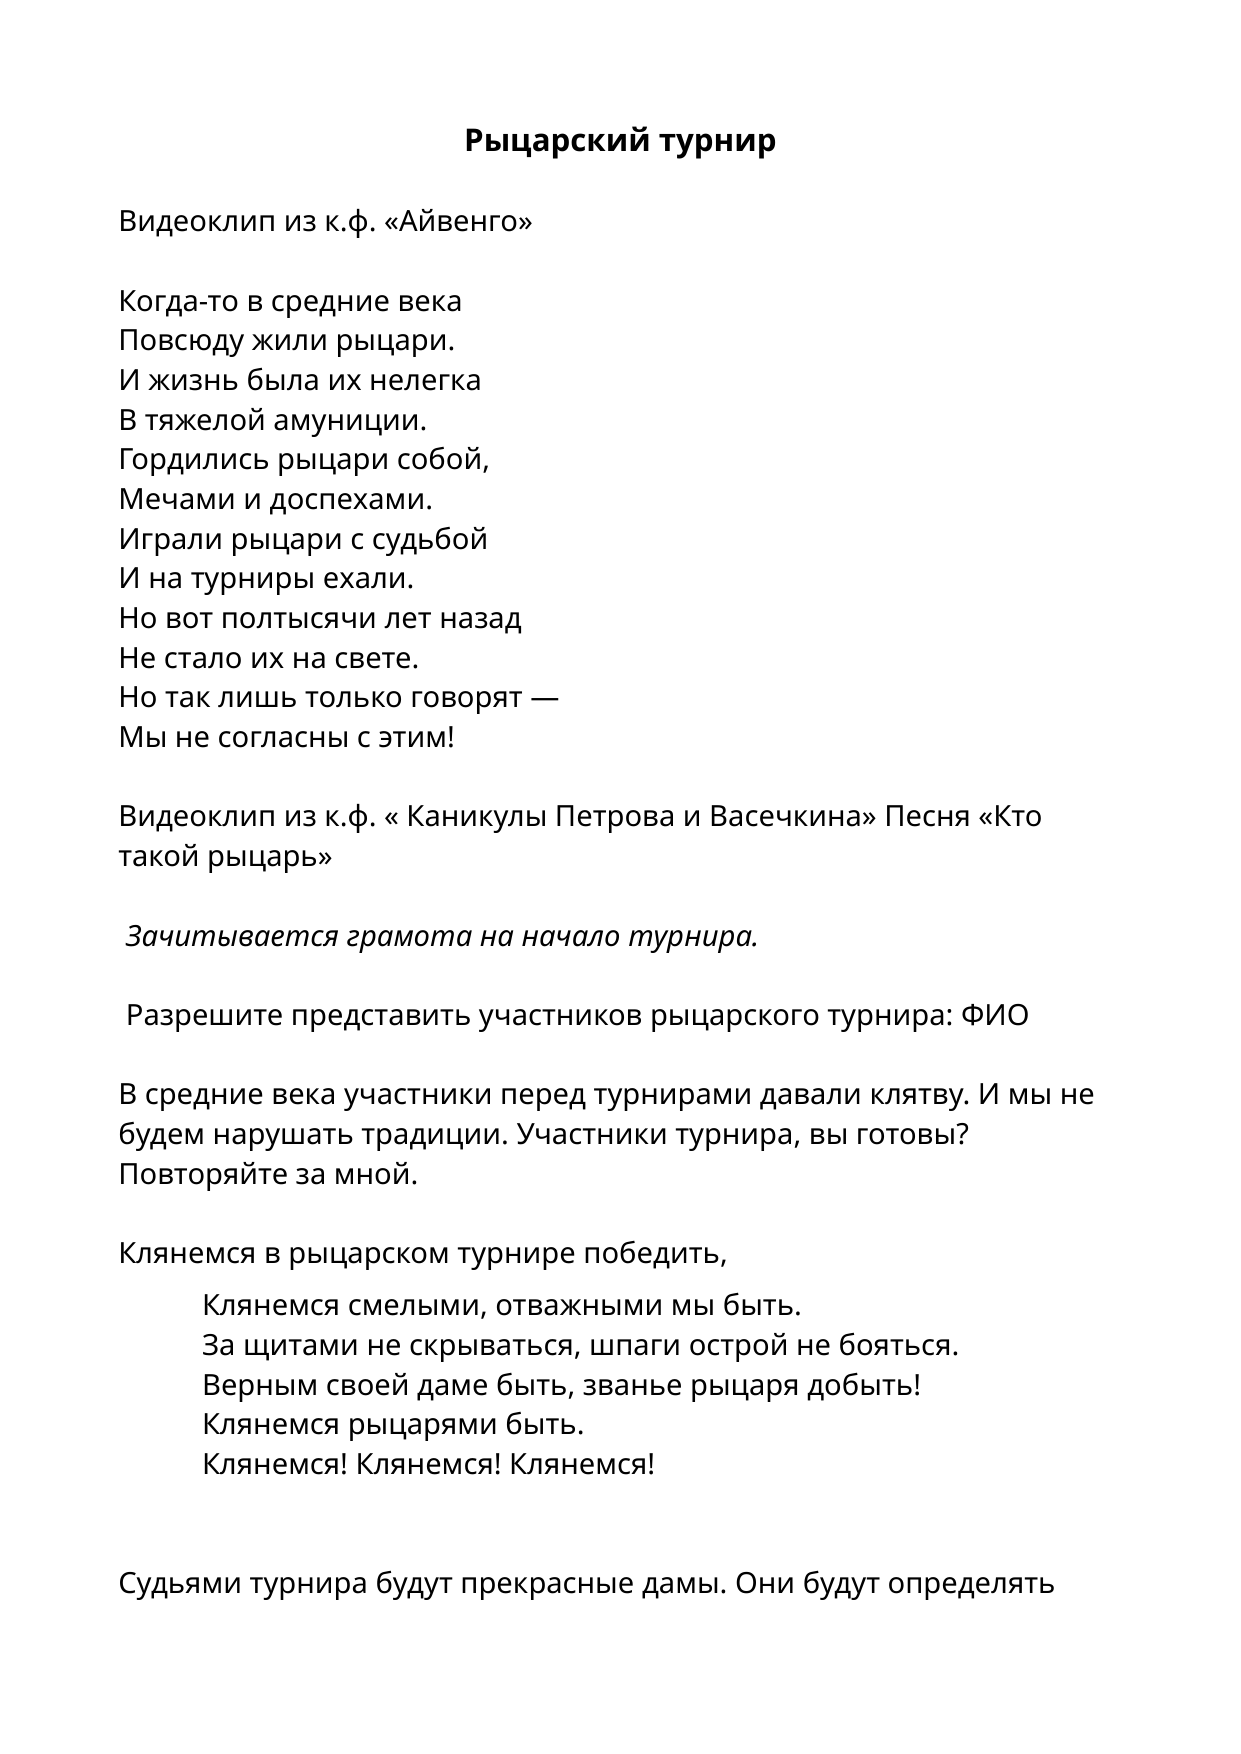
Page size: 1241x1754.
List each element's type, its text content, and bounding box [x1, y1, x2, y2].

text Судьями турнира будут прекрасные дамы. Они будут определять [118, 1562, 1122, 1602]
text Зачитывается грамота на начало турнира. [118, 915, 1122, 954]
text Верным своей даме быть, званье рыцаря добыть! [118, 1364, 1122, 1403]
text Клянемся рыцарями быть. [118, 1403, 1122, 1443]
text Видеоклип из к.ф. «Айвенго» [118, 200, 1122, 240]
text Видеоклип из к.ф. « Каникулы Петрова и Васечкина» Песня «Кто такой рыцарь» [118, 796, 1122, 875]
text Когда-то в средние века Повсюду жили рыцари. И жизнь была их нелегка В тяжелой амуниции. Гордились рыцари собой, Мечами и доспехами. Играли рыцари с судьбой И на турниры ехали. Но вот полтысячи лет назад Не стало их на свете. Но так лишь только говорят — Мы не согласны с этим! [118, 280, 1122, 756]
text В средние века участники перед турнирами давали клятву. И мы не будем нарушать традиции. Участники турнира, вы готовы? Повторяйте за мной. [118, 1073, 1122, 1193]
text Клянемся! Клянемся! Клянемся! [118, 1443, 1122, 1483]
text За щитами не скрываться, шпаги острой не бояться. [118, 1324, 1122, 1364]
text Клянемся смелыми, отважными мы быть. [118, 1284, 1122, 1324]
text Клянемся в рыцарском турнире победить, [118, 1232, 1122, 1272]
text Разрешите представить участников рыцарского турнира: ФИО [118, 994, 1122, 1034]
text Рыцарский турнир [118, 118, 1122, 161]
